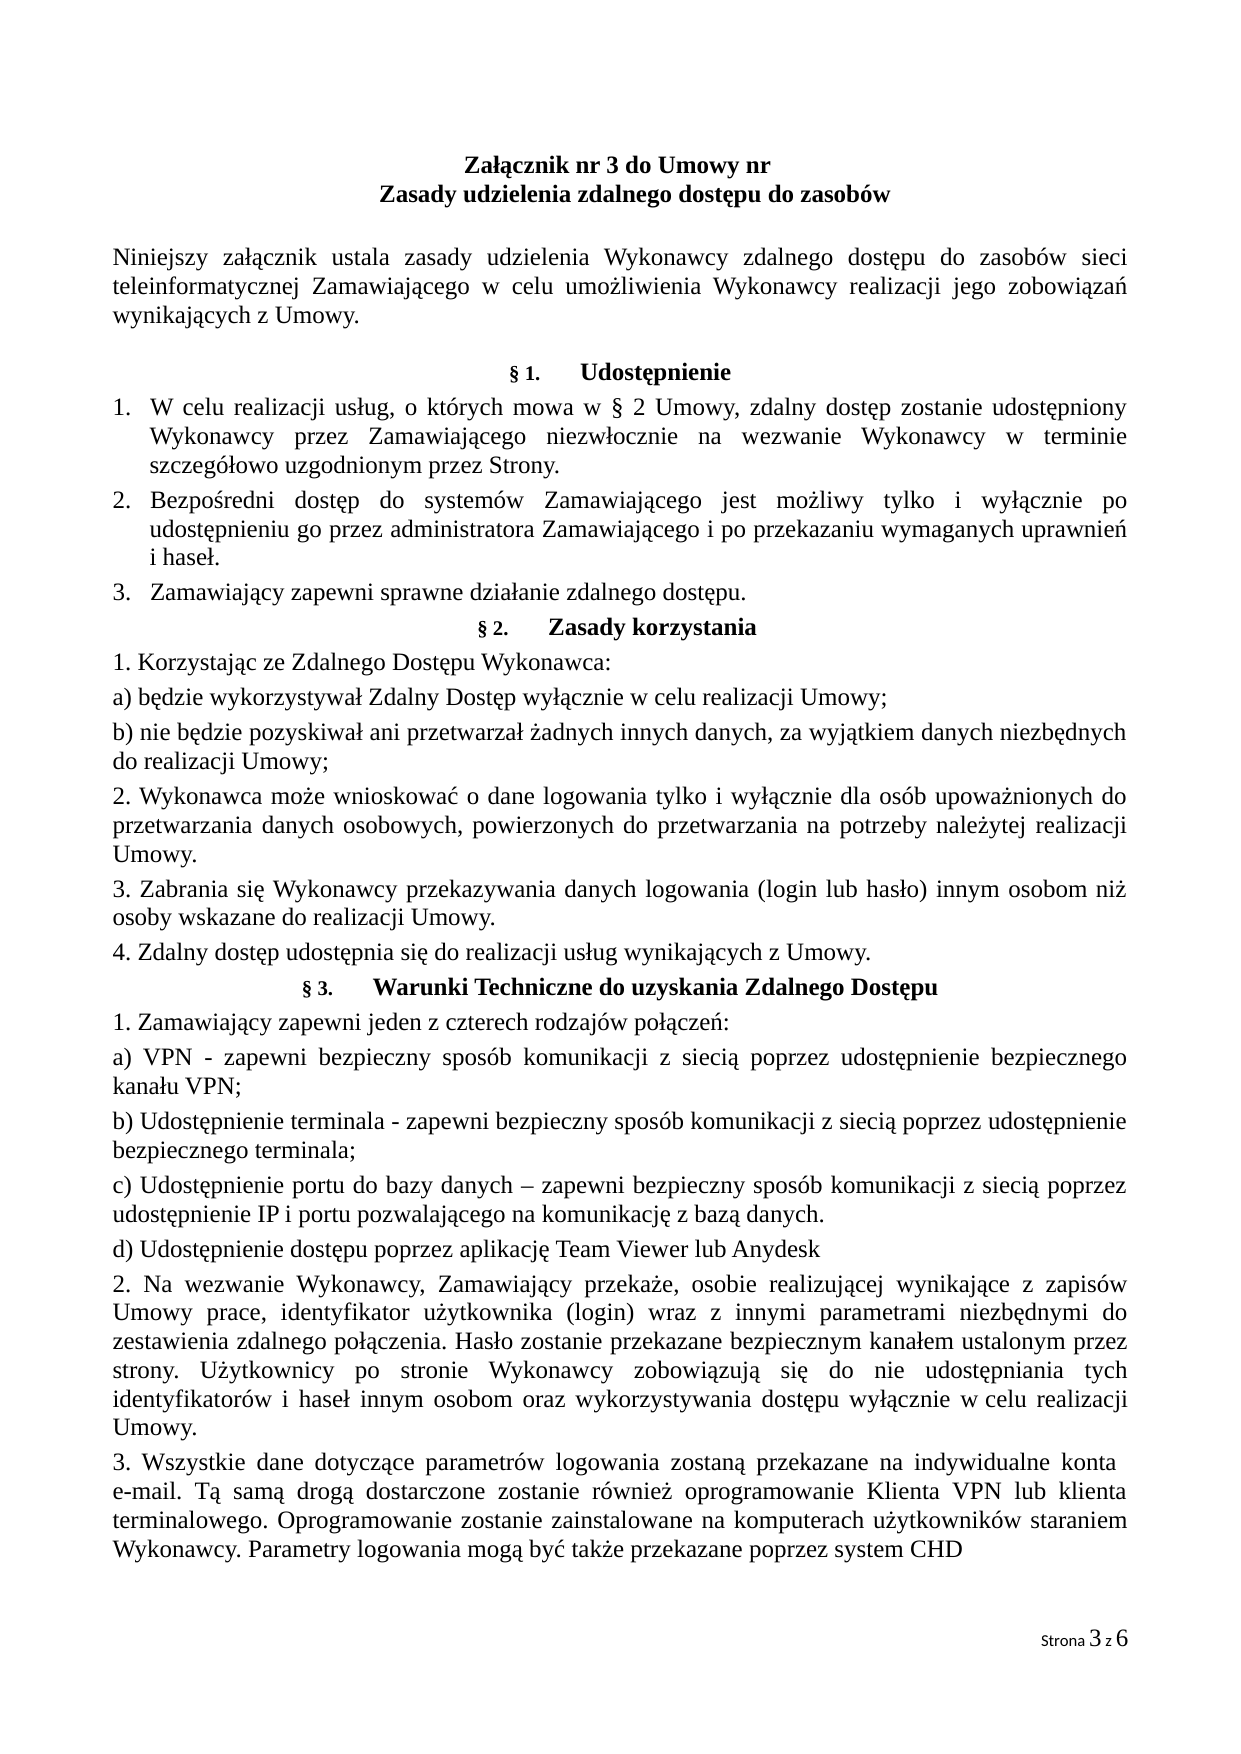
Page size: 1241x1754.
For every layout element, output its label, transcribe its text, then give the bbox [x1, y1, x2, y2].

list 4. Zdalny dostęp udostępnia się do realizacji usług wynikających z Umowy. [75, 937, 1128, 966]
list 1. Korzystając ze Zdalnego Dostępu Wykonawca: [75, 647, 1128, 676]
list Bezpośredni dostęp do systemów Zamawiającego jest możliwy tylko i wyłącznie po udostępnieniu go przez administratora Zamawiającego i po przekazaniu wymaganych uprawnień i haseł. [112, 485, 1128, 571]
list b) nie będzie pozyskiwał ani przetwarzał żadnych innych danych, za wyjątkiem danych niezbędnych do realizacji Umowy; [75, 717, 1128, 775]
list Zasady korzystania [112, 612, 1128, 641]
list a) będzie wykorzystywał Zdalny Dostęp wyłącznie w celu realizacji Umowy; [75, 682, 1128, 711]
text Zasady udzielenia zdalnego dostępu do zasobów [142, 179, 1128, 207]
list Udostępnienie [112, 357, 1128, 386]
text 3. Wszystkie dane dotyczące parametrów logowania zostaną przekazane na indywidualne konta e-mail. Tą samą drogą dostarczone zostanie również oprogramowanie Klienta VPN lub klienta terminalowego. Oprogramowanie zostanie zainstalowane na komputerach użytkowników staraniem Wykonawcy. Parametry logowania mogą być także przekazane poprzez system CHD [112, 1447, 1128, 1562]
list d) Udostępnienie dostępu poprzez aplikację Team Viewer lub Anydesk [75, 1234, 1128, 1262]
text 1. Zamawiający zapewni jeden z czterech rodzajów połączeń: [112, 1007, 1128, 1036]
list b) Udostępnienie terminala - zapewni bezpieczny sposób komunikacji z siecią poprzez udostępnienie bezpiecznego terminala; [75, 1106, 1128, 1164]
list c) Udostępnienie portu do bazy danych – zapewni bezpieczny sposób komunikacji z siecią poprzez udostępnienie IP i portu pozwalającego na komunikację z bazą danych. [111, 1170, 1128, 1227]
list 2. Wykonawca może wnioskować o dane logowania tylko i wyłącznie dla osób upoważnionych do przetwarzania danych osobowych, powierzonych do przetwarzania na potrzeby należytej realizacji Umowy. [75, 781, 1128, 867]
list Zamawiający zapewni sprawne działanie zdalnego dostępu. [112, 577, 1128, 606]
list a) VPN - zapewni bezpieczny sposób komunikacji z siecią poprzez udostępnienie bezpiecznego kanału VPN; [75, 1042, 1128, 1100]
text 2. Na wezwanie Wykonawcy, Zamawiający przekaże, osobie realizującej wynikające z zapisów Umowy prace, identyfikator użytkownika (login) wraz z innymi parametrami niezbędnymi do zestawienia zdalnego połączenia. Hasło zostanie przekazane bezpiecznym kanałem ustalonym przez strony. Użytkownicy po stronie Wykonawcy zobowiązują się do nie udostępniania tych identyfikatorów i haseł innym osobom oraz wykorzystywania dostępu wyłącznie w celu realizacji Umowy. [112, 1269, 1128, 1441]
list Warunki Techniczne do uzyskania Zdalnego Dostępu [112, 972, 1128, 1001]
list W celu realizacji usług, o których mowa w § 2 Umowy, zdalny dostęp zostanie udostępniony Wykonawcy przez Zamawiającego niezwłocznie na wezwanie Wykonawcy w terminie szczegółowo uzgodnionym przez Strony. [112, 392, 1128, 479]
list 3. Zabrania się Wykonawcy przekazywania danych logowania (login lub hasło) innym osobom niż osoby wskazane do realizacji Umowy. [75, 874, 1128, 931]
text Niniejszy załącznik ustala zasady udzielenia Wykonawcy zdalnego dostępu do zasobów sieci teleinformatycznej Zamawiającego w celu umożliwienia Wykonawcy realizacji jego zobowiązań wynikających z Umowy. [112, 242, 1128, 329]
text Załącznik nr 3 do Umowy nr [112, 150, 1128, 179]
